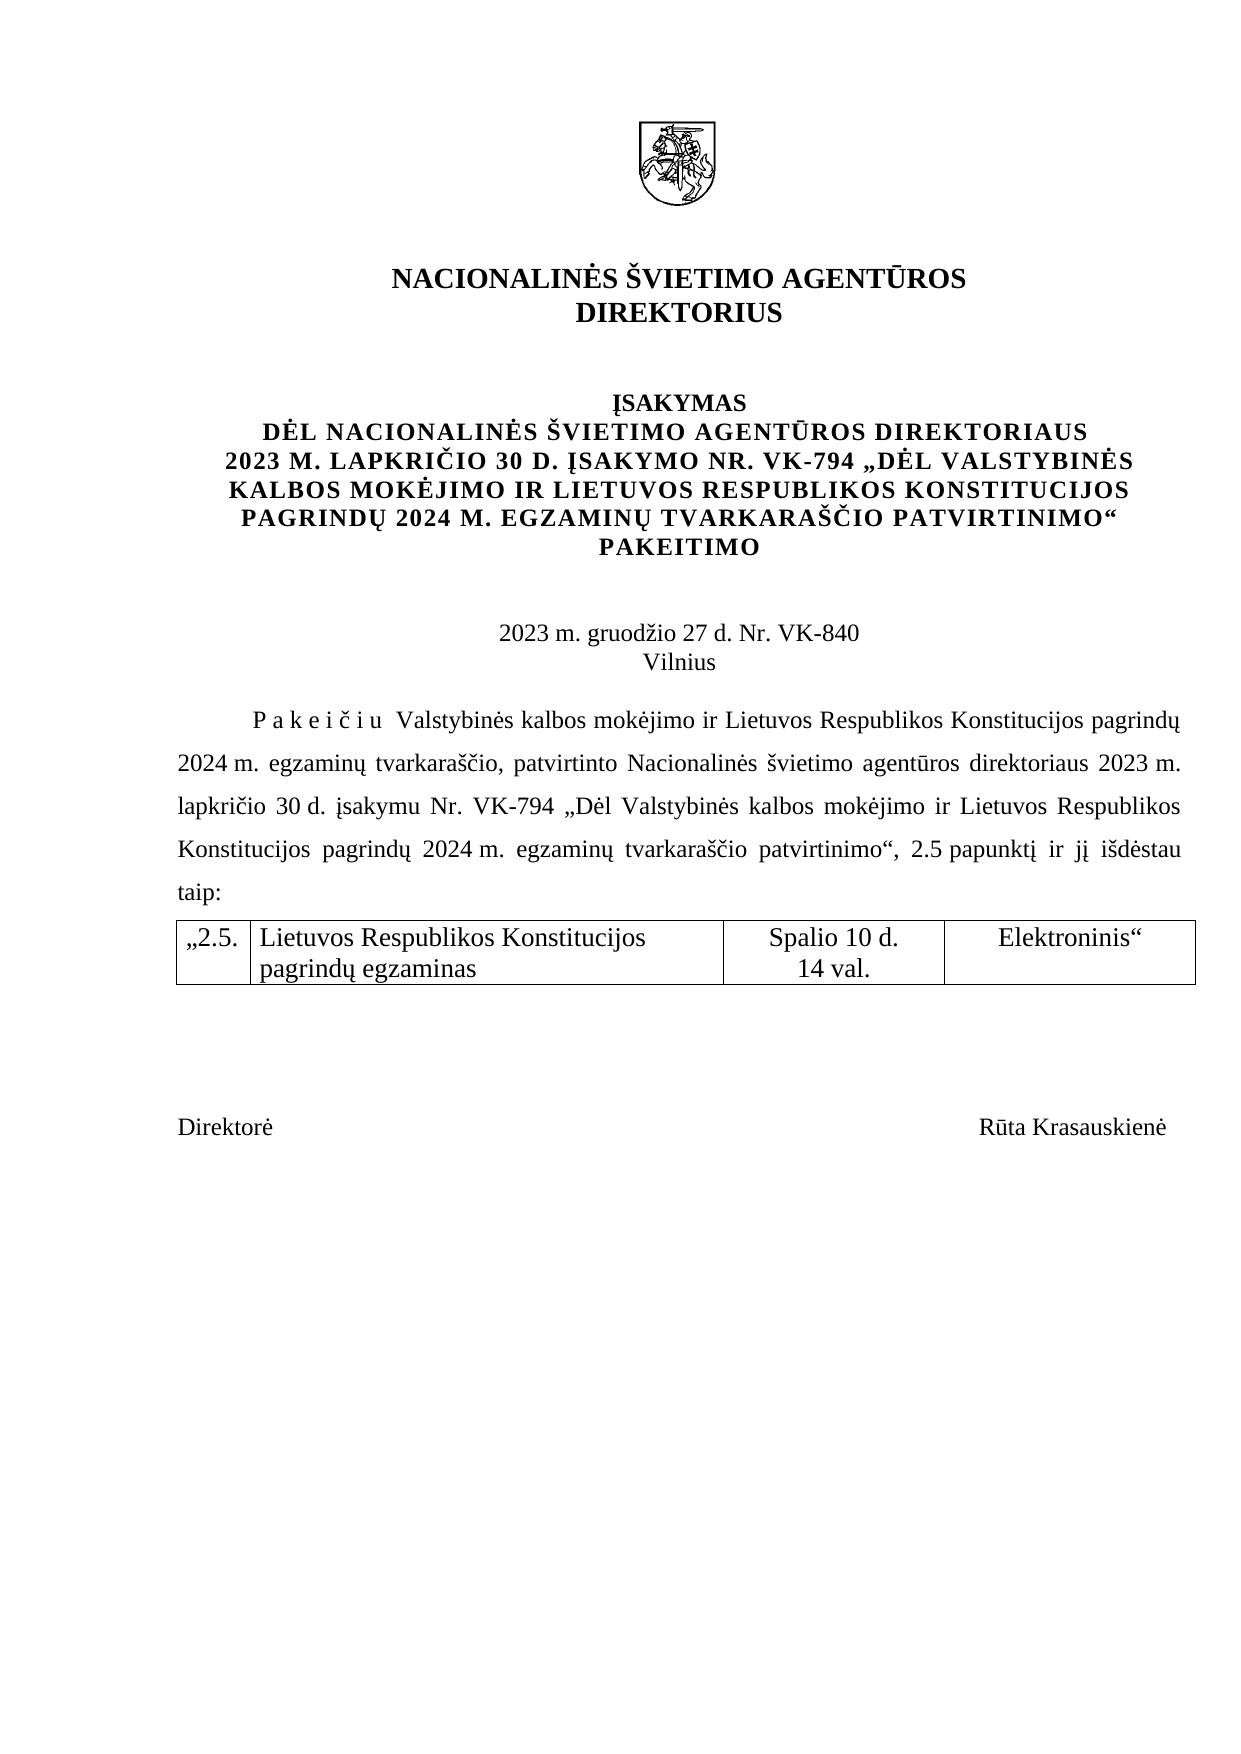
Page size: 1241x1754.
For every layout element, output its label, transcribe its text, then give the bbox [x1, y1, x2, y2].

text Pakeičiu Valstybinės kalbos mokėjimo ir Lietuvos Respublikos Konstitucijos pagrindų 2024 m. egzaminų tvarkaraščio, patvirtinto Nacionalinės švietimo agentūros direktoriaus 2023 m. lapkričio 30 d. įsakymu Nr. VK-794 „Dėl Valstybinės kalbos mokėjimo ir Lietuvos Respublikos Konstitucijos pagrindų 2024 m. egzaminų tvarkaraščio patvirtinimo“, 2.5 papunktį ir jį išdėstau taip: [177, 705, 1181, 906]
text Vilnius [177, 647, 1181, 676]
text ĮSAKYMAS [177, 388, 1181, 417]
table_header Lietuvos Respublikos Konstitucijos pagrindų egzaminas [251, 921, 723, 984]
table_header „2.5. [177, 921, 250, 984]
text NACIONALINĖS ŠVIETIMO AGENTŪROS [177, 261, 1181, 295]
text DĖL NACIONALINĖS ŠVIETIMO AGENTŪROS DIREKTORIAUS [177, 417, 1181, 446]
table_header Spalio 10 d. 14 val. [724, 921, 944, 984]
text 2023 M. LAPKRIČIO 30 D. ĮSAKYMO NR. VK-794 „DĖL VALSTYBINĖS KALBOS MOKĖJIMO IR LIETUVOS RESPUBLIKOS KONSTITUCIJOS PAGRINDŲ 2024 M. EGZAMINŲ TVARKARAŠČIO PATVIRTINIMO“ PAKEITIMO [177, 446, 1181, 561]
text Direktorė Rūta Krasauskienė [177, 1112, 1181, 1141]
table_header Elektroninis“ [945, 921, 1195, 984]
text DIREKTORIUS [177, 295, 1181, 328]
text 2023 m. gruodžio 27 d. Nr. VK-840 [177, 618, 1181, 647]
